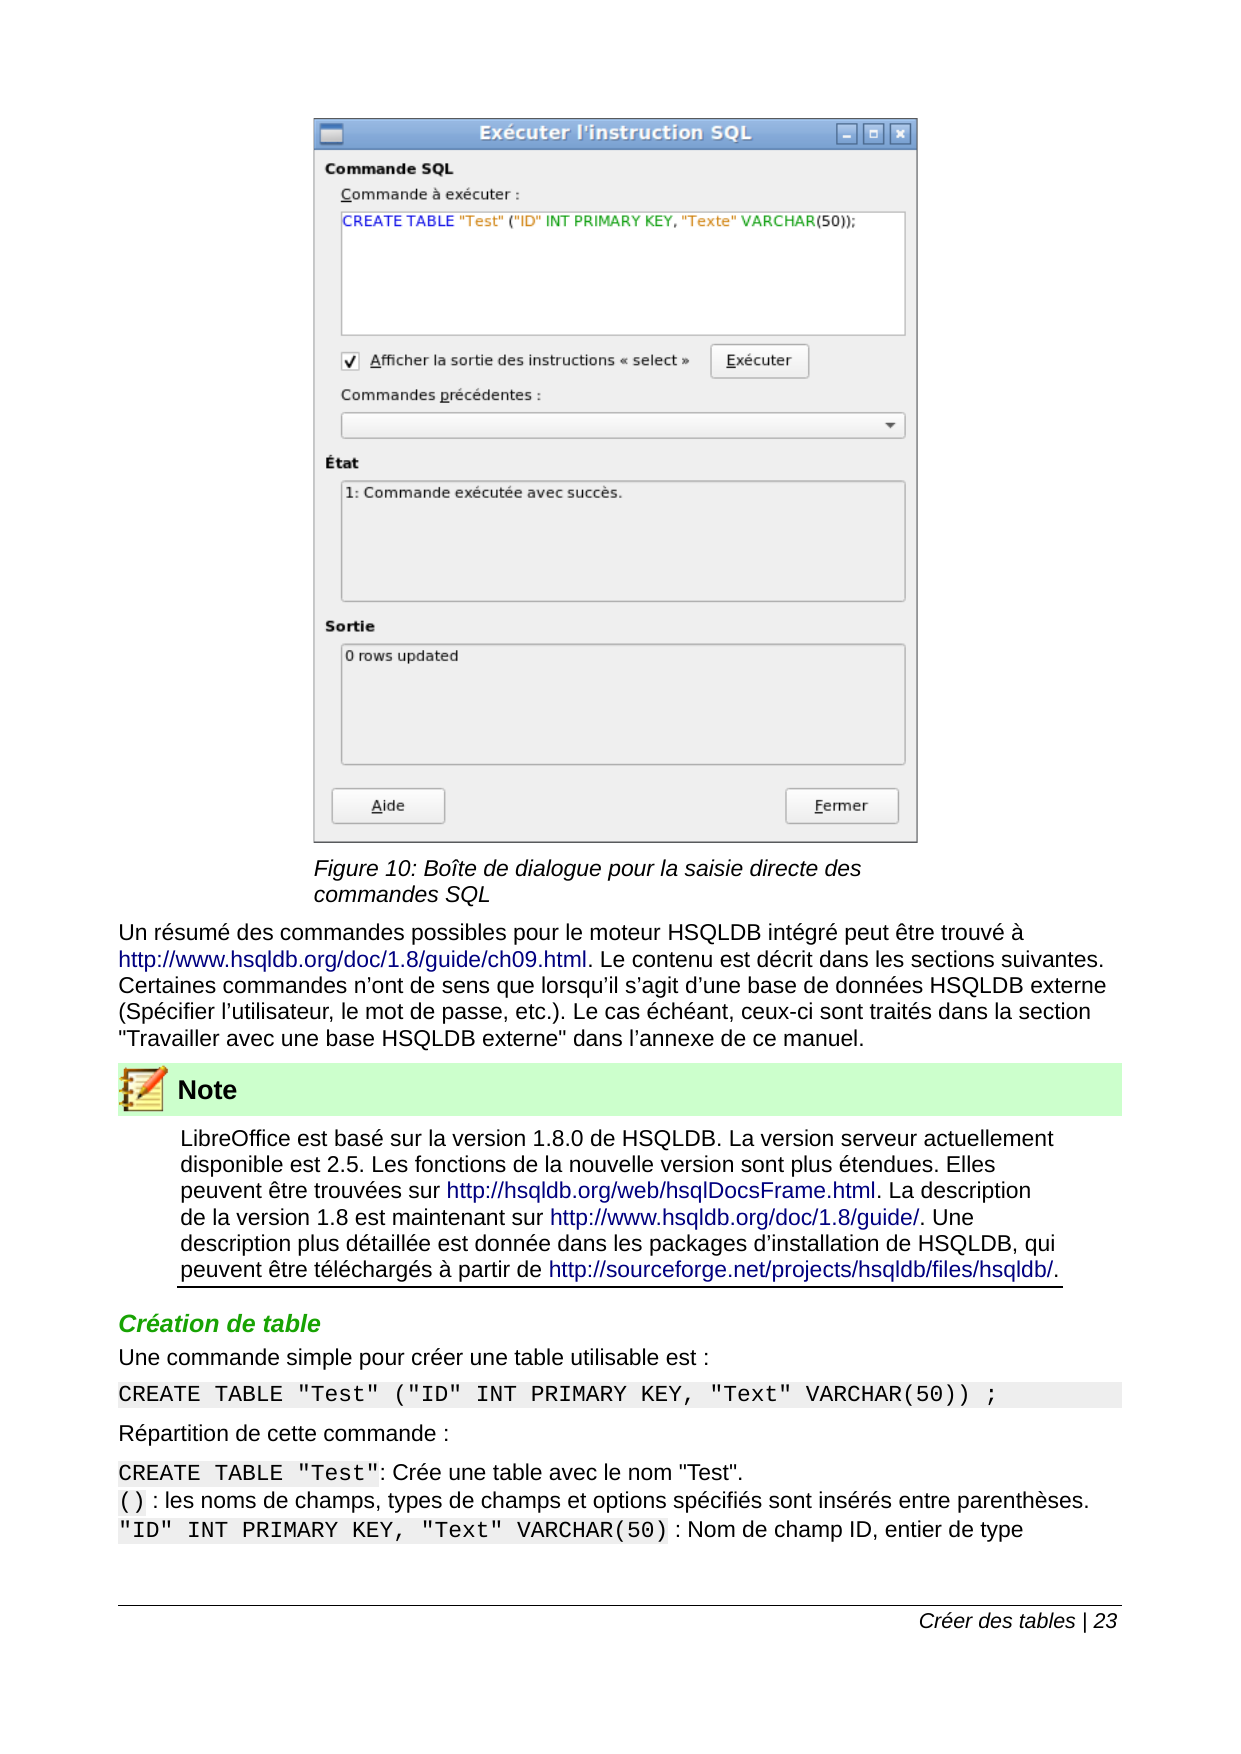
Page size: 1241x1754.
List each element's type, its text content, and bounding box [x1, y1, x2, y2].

subtitle Création de table [118, 1309, 1122, 1337]
subtitle Note [118, 1063, 1122, 1116]
text Figure 10: Boîte de dialogue pour la saisie directe des commandes SQL [314, 118, 927, 907]
text Un résumé des commandes possibles pour le moteur HSQLDB intégré peut être trouvé à http://www.hsqldb.org/doc/1.8/guide/ch09.html. Le contenu est décrit dans les sections suivantes. Certaines commandes n’ont de sens que lorsqu’il s’agit d’une base de données HSQLDB externe (Spécifier l’utilisateur, le mot de passe, etc.). Le cas échéant, ceux-ci sont traités dans la section "Travailler avec une base HSQLDB externe" dans l’annexe de ce manuel. [118, 919, 1122, 1051]
text CREATE TABLE "Test": Crée une table avec le nom "Test". () : les noms de champs, types de champs et options spécifiés sont insérés entre parenthèses. "ID" INT PRIMARY KEY, "Text" VARCHAR(50) : Nom de champ ID, entier de type [118, 1459, 1122, 1544]
text CREATE TABLE "Test" ("ID" INT PRIMARY KEY, "Text" VARCHAR(50)) ; [118, 1382, 1122, 1408]
text Répartition de cette commande : [118, 1420, 1122, 1446]
text Une commande simple pour créer une table utilisable est : [118, 1343, 1122, 1370]
picture [119, 1064, 170, 1115]
text LibreOffice est basé sur la version 1.8.0 de HSQLDB. La version serveur actuellement disponible est 2.5. Les fonctions de la nouvelle version sont plus étendues. Elles peuvent être trouvées sur http://hsqldb.org/web/hsqlDocsFrame.html. La description de la version 1.8 est maintenant sur http://www.hsqldb.org/doc/1.8/guide/. Une description plus détaillée est donnée dans les packages d’installation de HSQLDB, qui peuvent être téléchargés à partir de http://sourceforge.net/projects/hsqldb/files/hsqldb/. [177, 1121, 1063, 1286]
